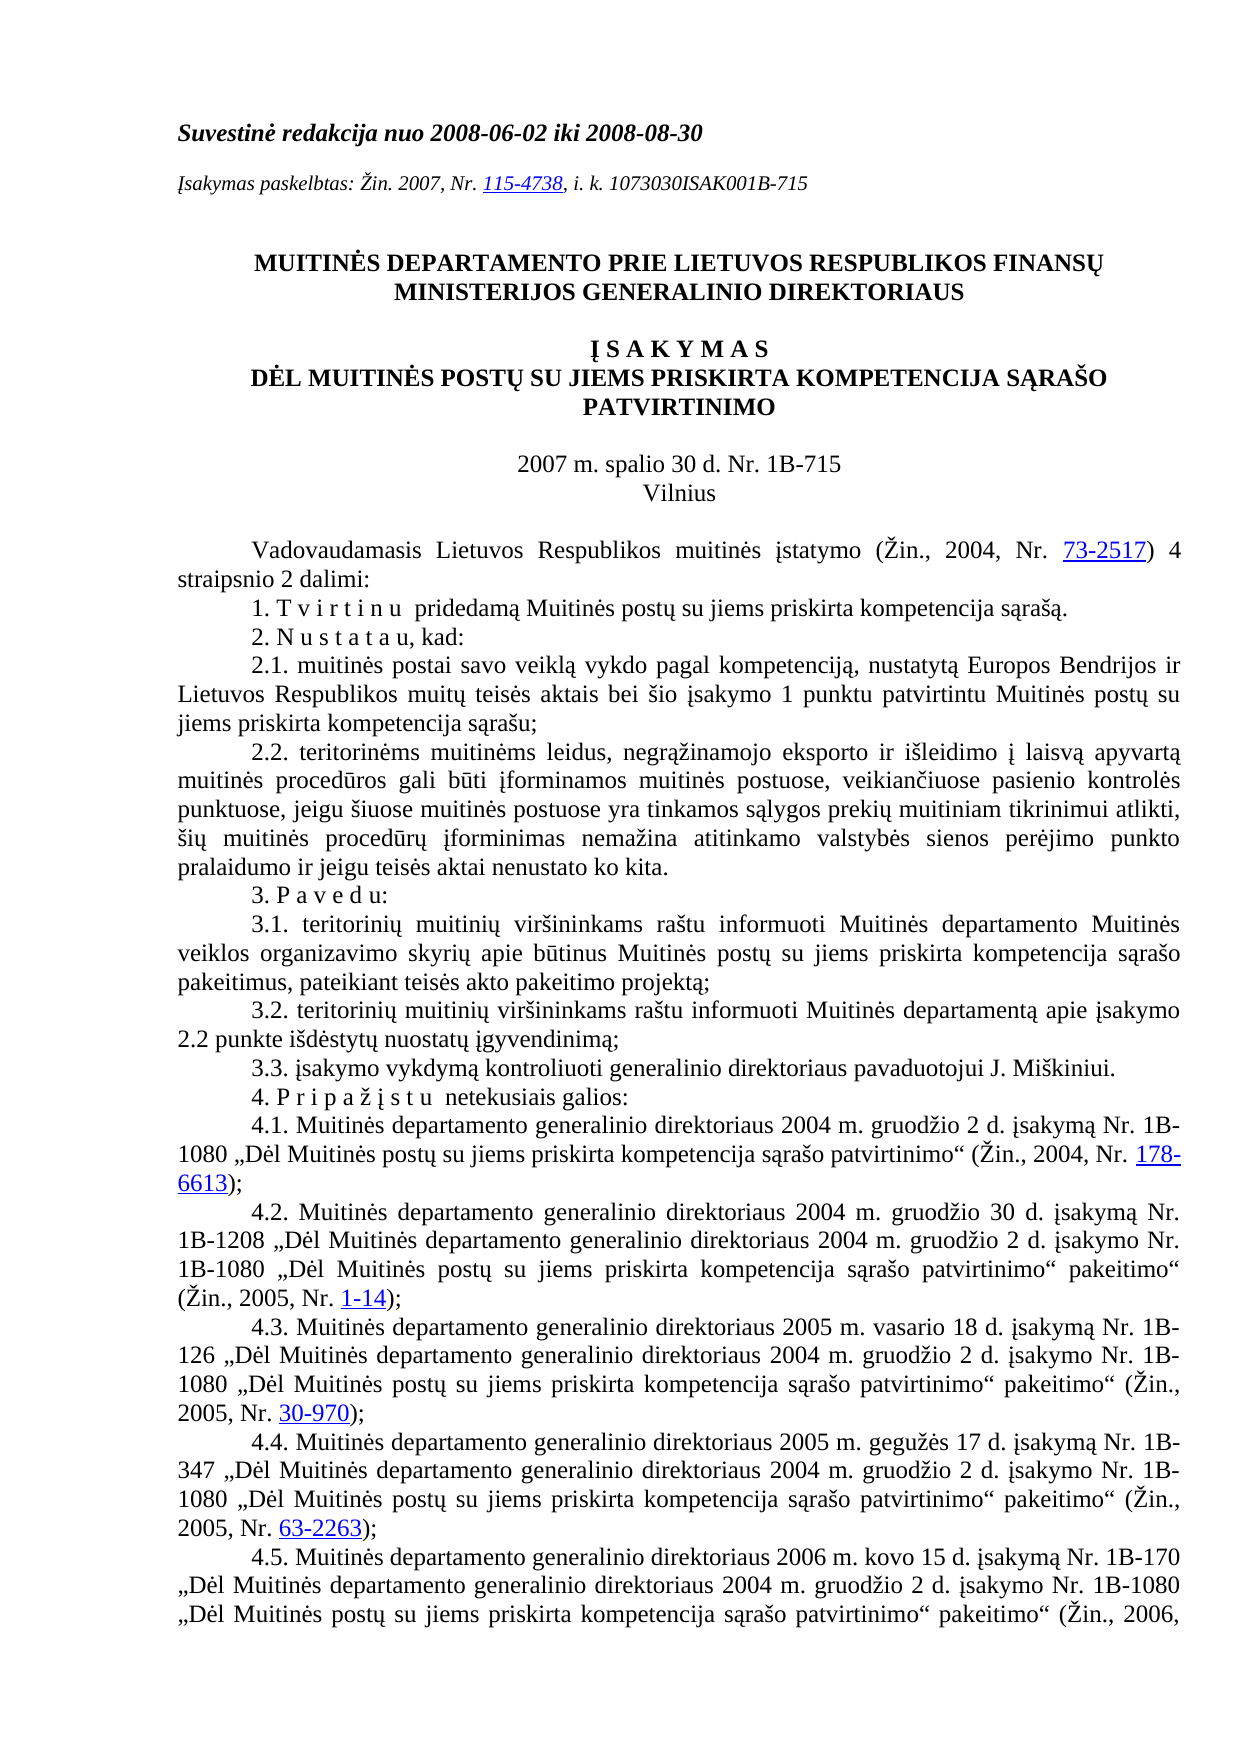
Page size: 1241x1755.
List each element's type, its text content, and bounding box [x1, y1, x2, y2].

text 2. Nustatau, kad: [177, 622, 1181, 650]
text Vilnius [177, 478, 1181, 507]
text 4.3. Muitinės departamento generalinio direktoriaus 2005 m. vasario 18 d. įsakymą Nr. 1B-126 „Dėl Muitinės departamento generalinio direktoriaus 2004 m. gruodžio 2 d. įsakymo Nr. 1B-1080 „Dėl Muitinės postų su jiems priskirta kompetencija sąrašo patvirtinimo“ pakeitimo“ (Žin., 2005, Nr. 30-970); [177, 1312, 1181, 1427]
text 4.4. Muitinės departamento generalinio direktoriaus 2005 m. gegužės 17 d. įsakymą Nr. 1B-347 „Dėl Muitinės departamento generalinio direktoriaus 2004 m. gruodžio 2 d. įsakymo Nr. 1B-1080 „Dėl Muitinės postų su jiems priskirta kompetencija sąrašo patvirtinimo“ pakeitimo“ (Žin., 2005, Nr. 63-2263); [177, 1427, 1181, 1542]
text 1. Tvirtinu pridedamą Muitinės postų su jiems priskirta kompetencija sąrašą. [177, 593, 1181, 622]
text Suvestinė redakcija nuo 2008-06-02 iki 2008-08-30 [177, 118, 1181, 147]
text Vadovaudamasis Lietuvos Respublikos muitinės įstatymo (Žin., 2004, Nr. 73-2517) 4 straipsnio 2 dalimi: [177, 535, 1181, 593]
text 3. Pavedu: [177, 880, 1181, 909]
text 4. Pripažįstu netekusiais galios: [177, 1082, 1181, 1110]
text 4.5. Muitinės departamento generalinio direktoriaus 2006 m. kovo 15 d. įsakymą Nr. 1B-170 „Dėl Muitinės departamento generalinio direktoriaus 2004 m. gruodžio 2 d. įsakymo Nr. 1B-1080 „Dėl Muitinės postų su jiems priskirta kompetencija sąrašo patvirtinimo“ pakeitimo“ (Žin., 2006, [177, 1542, 1181, 1628]
text 2.1. muitinės postai savo veiklą vykdo pagal kompetenciją, nustatytą Europos Bendrijos ir Lietuvos Respublikos muitų teisės aktais bei šio įsakymo 1 punktu patvirtintu Muitinės postų su jiems priskirta kompetencija sąrašu; [177, 650, 1181, 737]
text Į S A K Y M A S [177, 334, 1181, 363]
text 3.2. teritorinių muitinių viršininkams raštu informuoti Muitinės departamentą apie įsakymo 2.2 punkte išdėstytų nuostatų įgyvendinimą; [177, 995, 1181, 1053]
text Įsakymas paskelbtas: Žin. 2007, Nr. 115-4738, i. k. 1073030ISAK001B-715 [177, 171, 1181, 195]
text MUITINĖS DEPARTAMENTO PRIE LIETUVOS RESPUBLIKOS FINANSŲ MINISTERIJOS GENERALINIO DIREKTORIAUS [177, 248, 1181, 305]
text 2007 m. spalio 30 d. Nr. 1B-715 [177, 449, 1181, 478]
text DĖL MUITINĖS POSTŲ SU JIEMS PRISKIRTA KOMPETENCIJA SĄRAŠO PATVIRTINIMO [177, 363, 1181, 420]
text 4.2. Muitinės departamento generalinio direktoriaus 2004 m. gruodžio 30 d. įsakymą Nr. 1B-1208 „Dėl Muitinės departamento generalinio direktoriaus 2004 m. gruodžio 2 d. įsakymo Nr. 1B-1080 „Dėl Muitinės postų su jiems priskirta kompetencija sąrašo patvirtinimo“ pakeitimo“ (Žin., 2005, Nr. 1-14); [177, 1197, 1181, 1312]
text 2.2. teritorinėms muitinėms leidus, negrąžinamojo eksporto ir išleidimo į laisvą apyvartą muitinės procedūros gali būti įforminamos muitinės postuose, veikiančiuose pasienio kontrolės punktuose, jeigu šiuose muitinės postuose yra tinkamos sąlygos prekių muitiniam tikrinimui atlikti, šių muitinės procedūrų įforminimas nemažina atitinkamo valstybės sienos perėjimo punkto pralaidumo ir jeigu teisės aktai nenustato ko kita. [177, 737, 1181, 880]
text 3.1. teritorinių muitinių viršininkams raštu informuoti Muitinės departamento Muitinės veiklos organizavimo skyrių apie būtinus Muitinės postų su jiems priskirta kompetencija sąrašo pakeitimus, pateikiant teisės akto pakeitimo projektą; [177, 909, 1181, 995]
text 3.3. įsakymo vykdymą kontroliuoti generalinio direktoriaus pavaduotojui J. Miškiniui. [177, 1053, 1181, 1082]
text 4.1. Muitinės departamento generalinio direktoriaus 2004 m. gruodžio 2 d. įsakymą Nr. 1B-1080 „Dėl Muitinės postų su jiems priskirta kompetencija sąrašo patvirtinimo“ (Žin., 2004, Nr. 178-6613); [177, 1110, 1181, 1197]
